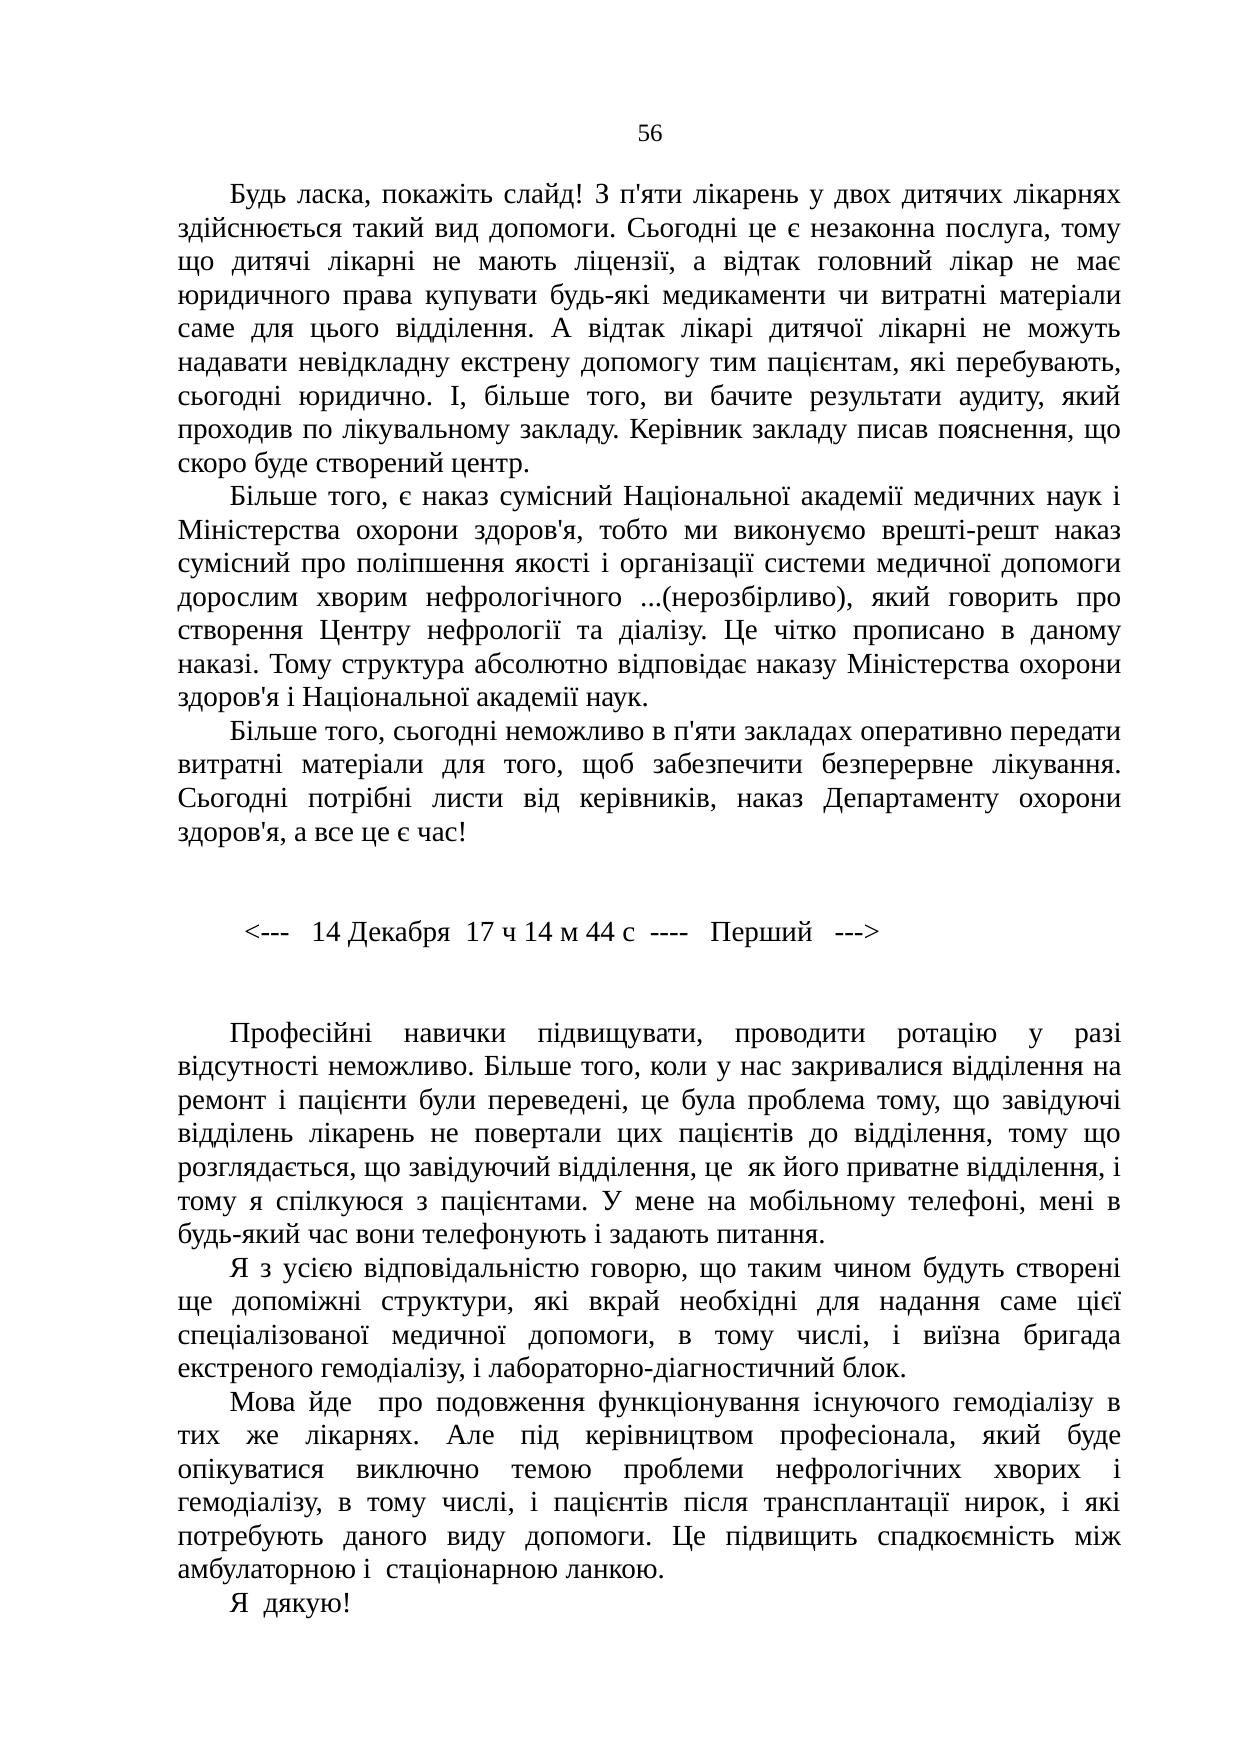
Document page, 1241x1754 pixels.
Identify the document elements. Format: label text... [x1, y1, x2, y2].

text Більше того, є наказ сумісний Національної академії медичних наук і Міністерства охорони здоров'я, тобто ми виконуємо врешті-решт наказ сумісний про поліпшення якості і організації системи медичної допомоги дорослим хворим нефрологічного ...(нерозбірливо), який говорить про створення Центру нефрології та діалізу. Це чітко прописано в даному наказі. Тому структура абсолютно відповідає наказу Міністерства охорони здоров'я і Національної академії наук. [177, 478, 1122, 713]
text Я з усією відповідальністю говорю, що таким чином будуть створені ще допоміжні структури, які вкрай необхідні для надання саме цієї спеціалізованої медичної допомоги, в тому числі, і виїзна бригада екстреного гемодіалізу, і лабораторно-діагностичний блок. [177, 1250, 1122, 1384]
text Я дякую! [177, 1585, 1122, 1619]
text Мова йде про подовження функціонування існуючого гемодіалізу в тих же лікарнях. Але під керівництвом професіонала, який буде опікуватися виключно темою проблеми нефрологічних хворих і гемодіалізу, в тому числі, і пацієнтів після трансплантації нирок, і які потребують даного виду допомоги. Це підвищить спадкоємність між амбулаторною і стаціонарною ланкою. [177, 1384, 1122, 1585]
text <--- 14 Декабря 17 ч 14 м 44 с ---- Перший ---> [177, 914, 1122, 948]
text Професійні навички підвищувати, проводити ротацію у разі відсутності неможливо. Більше того, коли у нас закривалися відділення на ремонт і пацієнти були переведені, це була проблема тому, що завідуючі відділень лікарень не повертали цих пацієнтів до відділення, тому що розглядається, що завідуючий відділення, це як його приватне відділення, і тому я спілкуюся з пацієнтами. У мене на мобільному телефоні, мені в будь-який час вони телефонують і задають питання. [177, 1015, 1122, 1250]
text Більше того, сьогодні неможливо в п'яти закладах оперативно передати витратні матеріали для того, щоб забезпечити безперервне лікування. Сьогодні потрібні листи від керівників, наказ Департаменту охорони здоров'я, а все це є час! [177, 713, 1122, 847]
text Будь ласка, покажіть слайд! З п'яти лікарень у двох дитячих лікарнях здійснюється такий вид допомоги. Сьогодні це є незаконна послуга, тому що дитячі лікарні не мають ліцензії, а відтак головний лікар не має юридичного права купувати будь-які медикаменти чи витратні матеріали саме для цього відділення. А відтак лікарі дитячої лікарні не можуть надавати невідкладну екстрену допомогу тим пацієнтам, які перебувають, сьогодні юридично. І, більше того, ви бачите результати аудиту, який проходив по лікувальному закладу. Керівник закладу писав пояснення, що скоро буде створений центр. [177, 176, 1122, 478]
